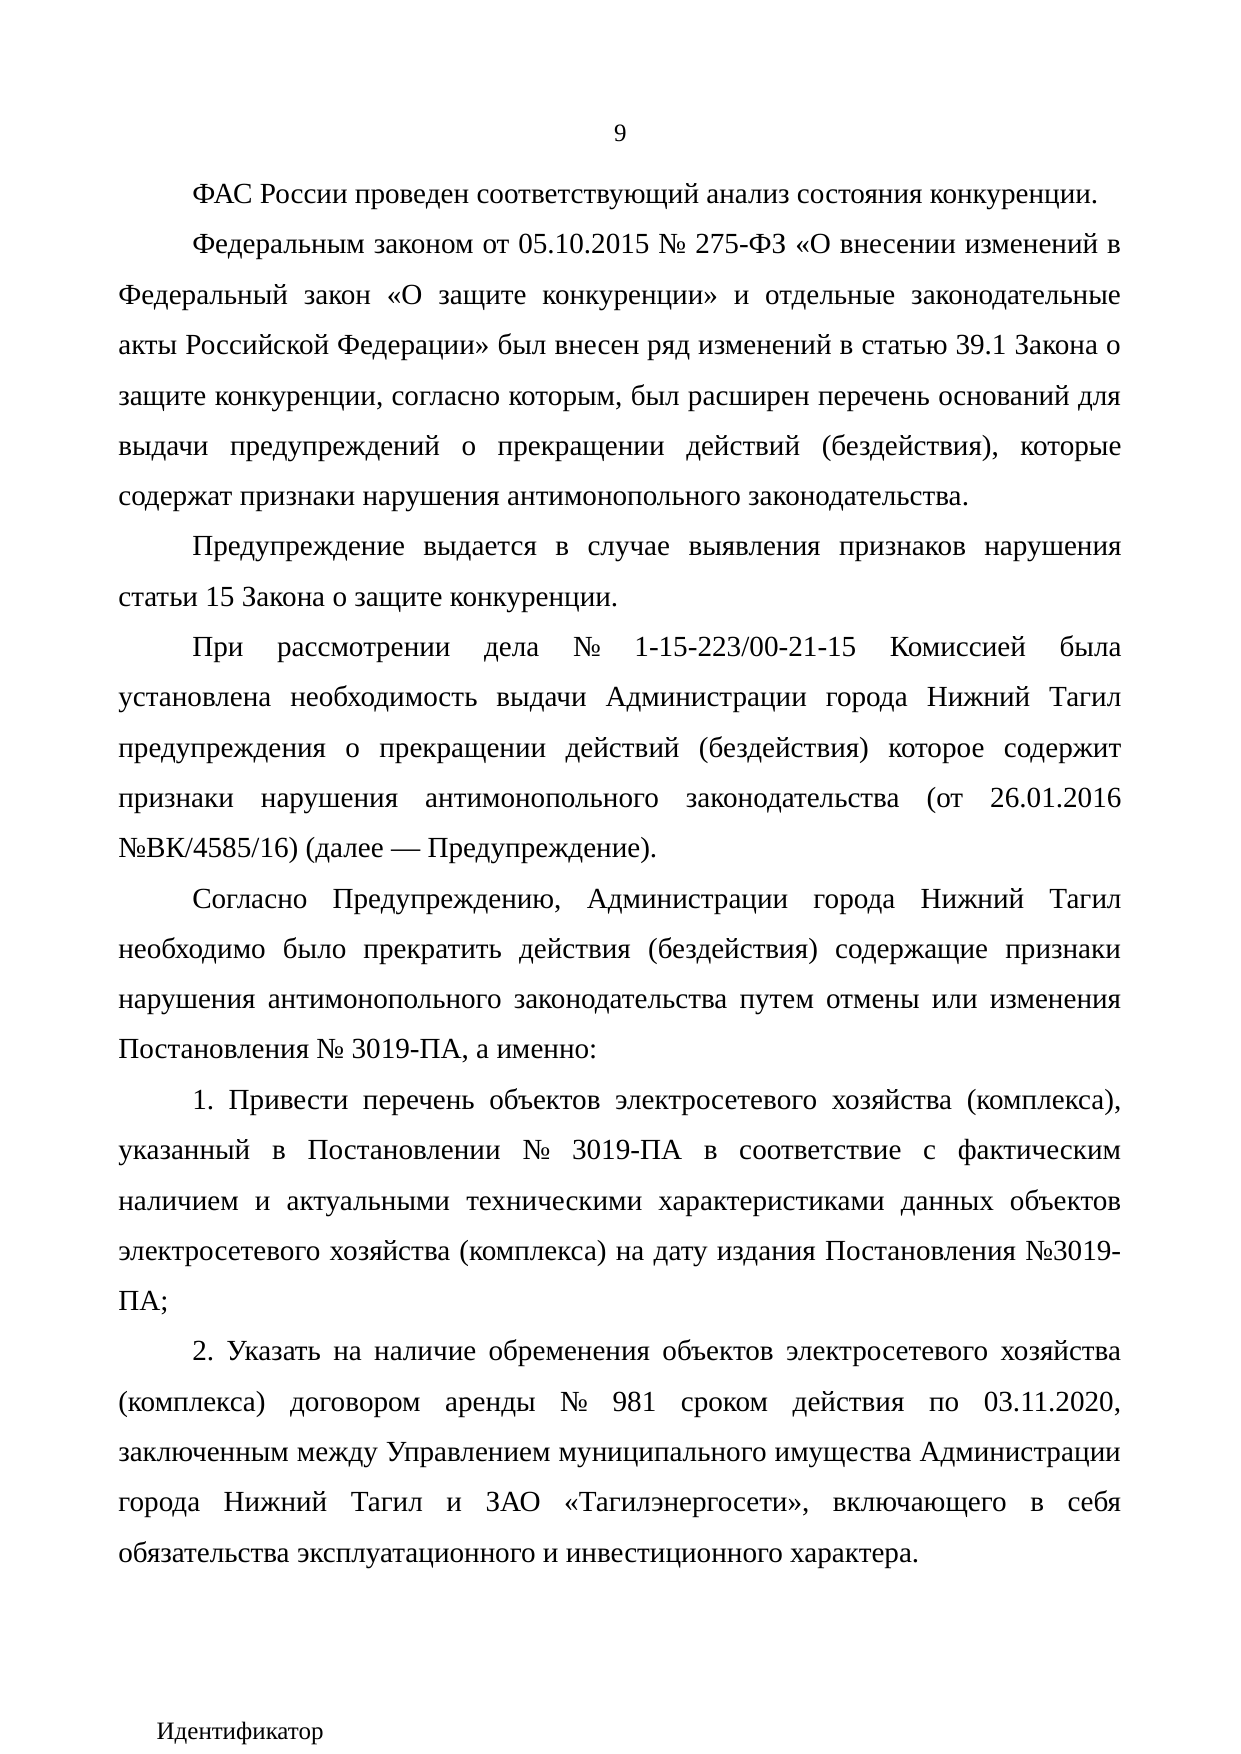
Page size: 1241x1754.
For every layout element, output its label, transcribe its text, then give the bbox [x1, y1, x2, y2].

text Согласно Предупреждению, Администрации города Нижний Тагил необходимо было прекратить действия (бездействия) содержащие признаки нарушения антимонопольного законодательства путем отмены или изменения Постановления № 3019-ПА, а именно: [118, 881, 1122, 1065]
text Федеральным законом от 05.10.2015 № 275-ФЗ «О внесении изменений в Федеральный закон «О защите конкуренции» и отдельные законодательные акты Российской Федерации» был внесен ряд изменений в статью 39.1 Закона о защите конкуренции, согласно которым, был расширен перечень оснований для выдачи предупреждений о прекращении действий (бездействия), которые содержат признаки нарушения антимонопольного законодательства. [118, 227, 1122, 512]
text 1. Привести перечень объектов электросетевого хозяйства (комплекса), указанный в Постановлении № 3019-ПА в соответствие с фактическим наличием и актуальными техническими характеристиками данных объектов электросетевого хозяйства (комплекса) на дату издания Постановления №3019-ПА; [118, 1082, 1122, 1317]
text 2. Указать на наличие обременения объектов электросетевого хозяйства (комплекса) договором аренды № 981 сроком действия по 03.11.2020, заключенным между Управлением муниципального имущества Администрации города Нижний Тагил и ЗАО «Тагилэнергосети», включающего в себя обязательства эксплуатационного и инвестиционного характера. [118, 1333, 1122, 1568]
text ФАС России проведен соответствующий анализ состояния конкуренции. [118, 176, 1122, 210]
text Предупреждение выдается в случае выявления признаков нарушения статьи 15 Закона о защите конкуренции. [118, 528, 1122, 612]
text При рассмотрении дела № 1-15-223/00-21-15 Комиссией была установлена необходимость выдачи Администрации города Нижний Тагил предупреждения о прекращении действий (бездействия) которое содержит признаки нарушения антимонопольного законодательства (от 26.01.2016 №ВК/4585/16) (далее — Предупреждение). [118, 629, 1122, 864]
